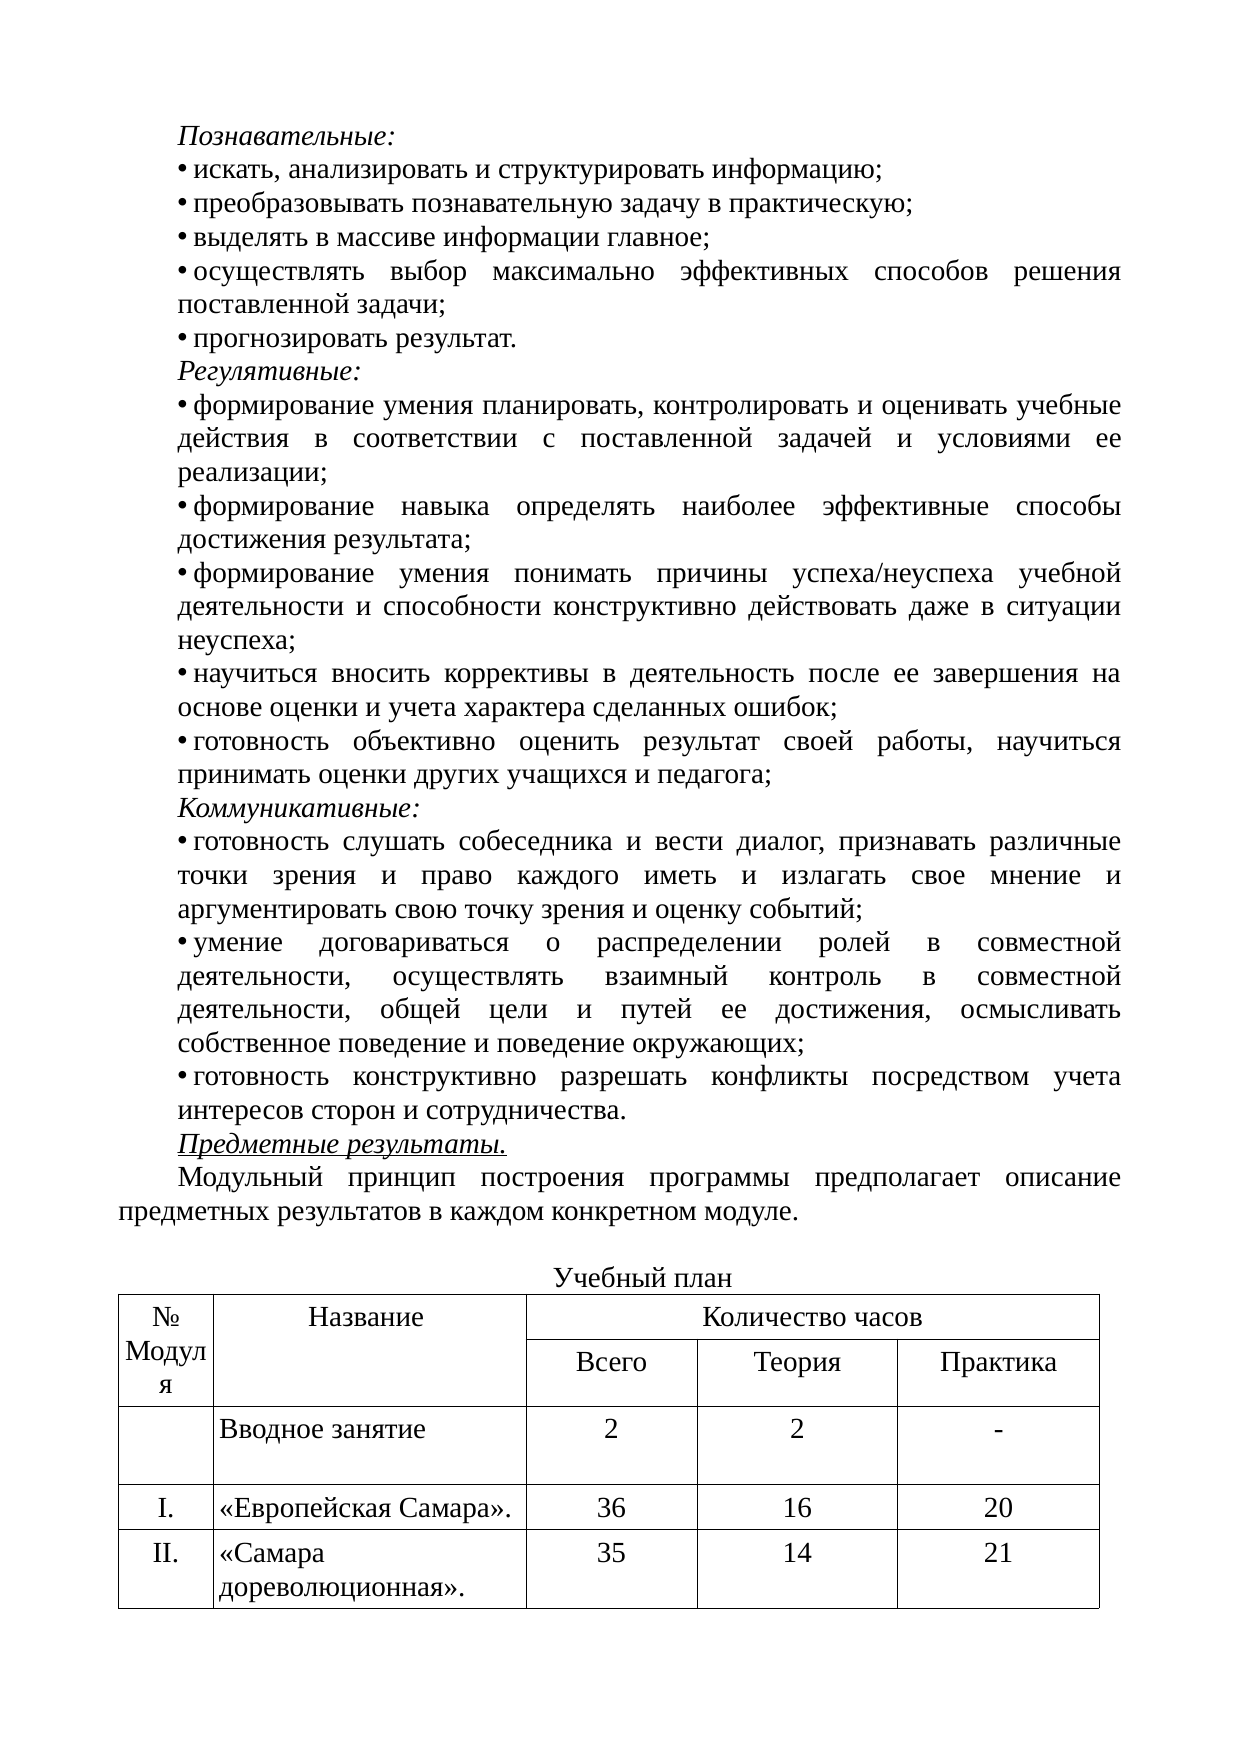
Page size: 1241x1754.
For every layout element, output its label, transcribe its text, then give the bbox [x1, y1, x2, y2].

table_cell Всего [527, 1340, 697, 1406]
table_cell 2 [698, 1407, 897, 1484]
table_cell 21 [898, 1530, 1099, 1608]
table_cell I. [119, 1485, 213, 1529]
list осуществлять выбор максимально эффективных способов решения поставленной задачи; [177, 253, 1122, 320]
table_cell 35 [527, 1530, 697, 1608]
list Познавательные: [177, 118, 1122, 152]
table_cell II. [119, 1530, 213, 1608]
table_header Количество часов [527, 1295, 1099, 1338]
list преобразовывать познавательную задачу в практическую; [177, 185, 1122, 219]
text Модульный принцип построения программы предполагает описание предметных результатов в каждом конкретном модуле. [118, 1159, 1122, 1226]
table_cell Вводное занятие [214, 1407, 526, 1484]
list прогнозировать результат. [177, 320, 1122, 353]
text Учебный план [118, 1260, 1122, 1293]
list формирование навыка определять наиболее эффективные способы достижения результата; [177, 488, 1122, 555]
table_cell «Европейская Самара». [214, 1485, 526, 1529]
list Коммуникативные: [177, 790, 1122, 823]
table_cell «Самара дореволюционная». [214, 1530, 526, 1608]
list готовность слушать собеседника и вести диалог, признавать различные точки зрения и право каждого иметь и излагать свое мнение и аргументировать свою точку зрения и оценку событий; [177, 823, 1122, 924]
table_cell [119, 1407, 213, 1484]
table_cell Теория [698, 1340, 897, 1406]
list готовность объективно оценить результат своей работы, научиться принимать оценки других учащихся и педагога; [177, 723, 1122, 790]
list формирование умения понимать причины успеха/неуспеха учебной деятельности и способности конструктивно действовать даже в ситуации неуспеха; [177, 555, 1122, 656]
list научиться вносить коррективы в деятельность после ее завершения на основе оценки и учета характера сделанных ошибок; [177, 656, 1122, 723]
table_cell Практика [898, 1340, 1099, 1406]
table_cell 14 [698, 1530, 897, 1608]
table_cell - [898, 1407, 1099, 1484]
table_cell 20 [898, 1485, 1099, 1529]
text Предметные результаты. [118, 1126, 1122, 1159]
list формирование умения планировать, контролировать и оценивать учебные действия в соответствии с поставленной задачей и условиями ее реализации; [177, 387, 1122, 488]
list готовность конструктивно разрешать конфликты посредством учета интересов сторон и сотрудничества. [177, 1058, 1122, 1126]
table_header Название [214, 1295, 526, 1406]
list искать, анализировать и структурировать информацию; [177, 152, 1122, 185]
list Регулятивные: [177, 353, 1122, 387]
table_cell 2 [527, 1407, 697, 1484]
list выделять в массиве информации главное; [177, 219, 1122, 253]
list умение договариваться о распределении ролей в совместной деятельности, осуществлять взаимный контроль в совместной деятельности, общей цели и путей ее достижения, осмысливать собственное поведение и поведение окружающих; [177, 924, 1122, 1058]
table_header № Модуля [119, 1295, 213, 1406]
table_cell 16 [698, 1485, 897, 1529]
table_cell 36 [527, 1485, 697, 1529]
